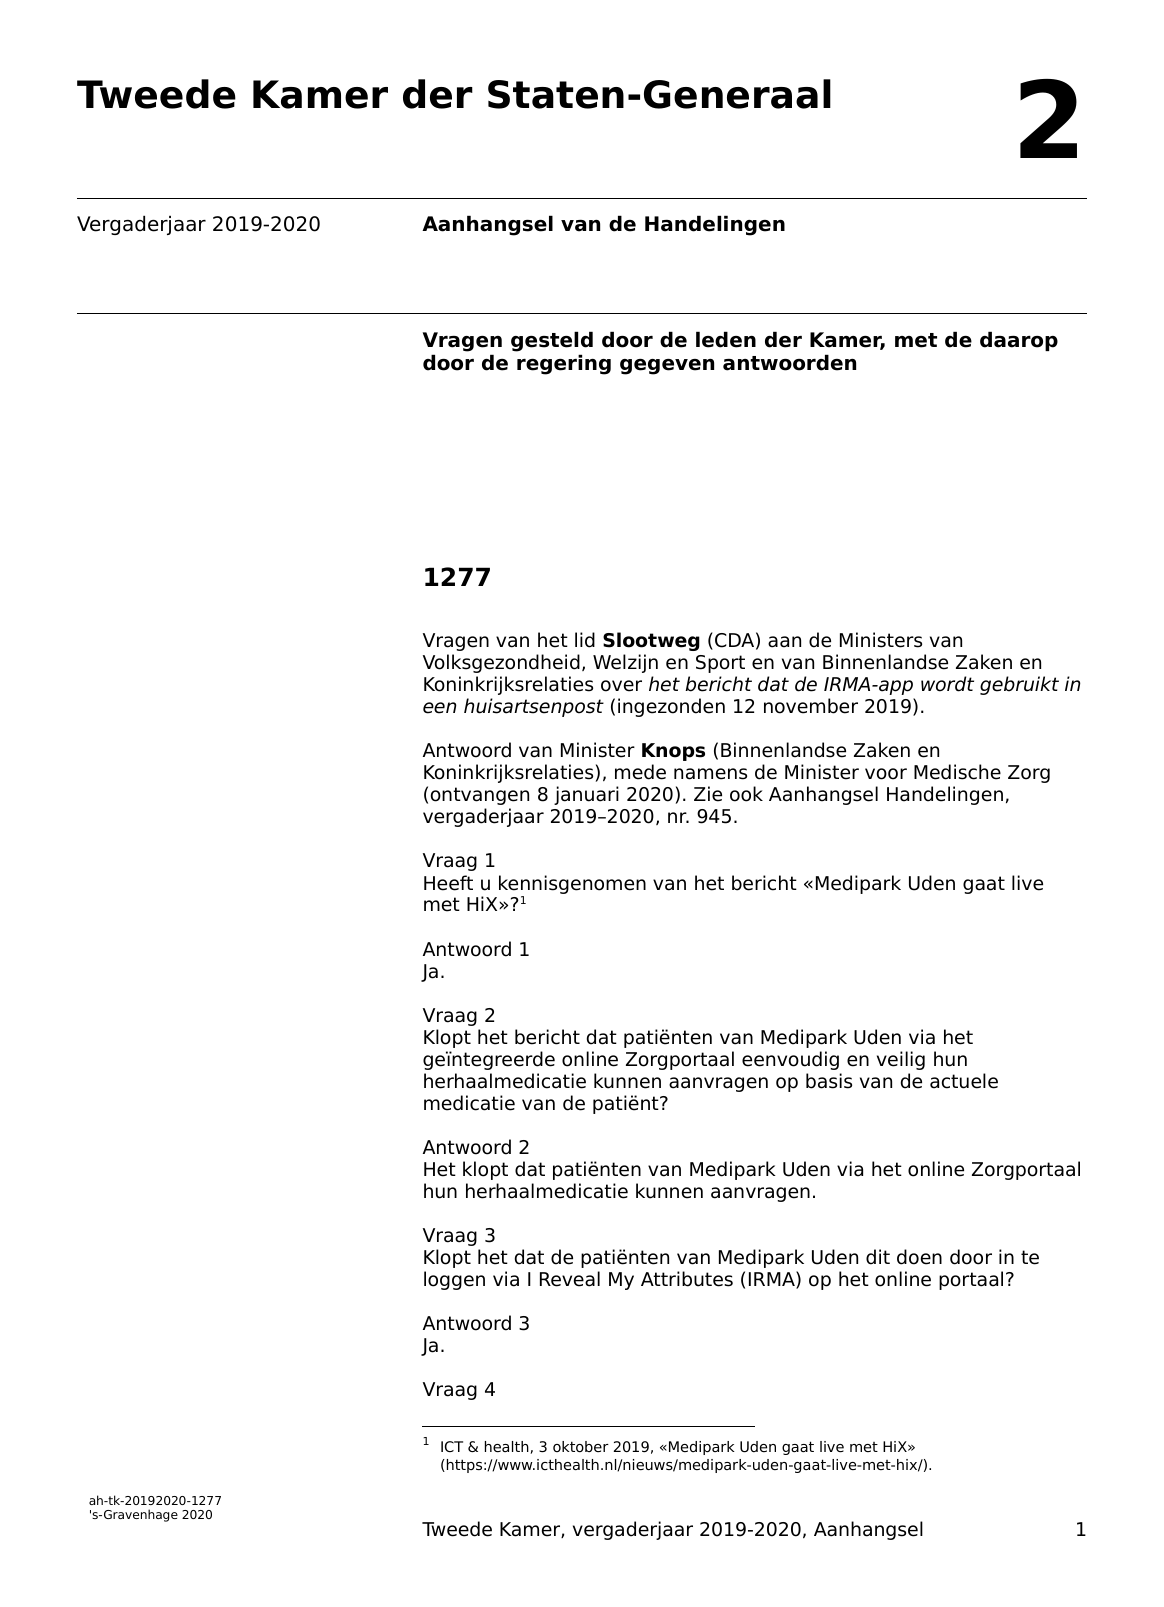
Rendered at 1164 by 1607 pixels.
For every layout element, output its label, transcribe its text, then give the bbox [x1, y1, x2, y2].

table_cell Vragen gesteld door de leden der Kamer, met de daarop door de regering gegeven antwoorden [422, 314, 1087, 375]
text Heeft u kennisgenomen van het bericht «Medipark Uden gaat live met HiX»? [422, 872, 1087, 916]
text Antwoord van Minister Knops (Binnenlandse Zaken en Koninkrijksrelaties), mede namens de Minister voor Medische Zorg (ontvangen 8 januari 2020). Zie ook Aanhangsel Handelingen, vergaderjaar 2019–2020, nr. 945. [422, 740, 1087, 828]
text Vragen van het lid Slootweg (CDA) aan de Ministers van Volksgezondheid, Welzijn en Sport en van Binnenlandse Zaken en Koninkrijksrelaties over het bericht dat de IRMA-app wordt gebruikt in een huisartsenpost (ingezonden 12 november 2019). [422, 630, 1087, 718]
text Antwoord 2 [422, 1137, 1087, 1159]
table_cell Vergaderjaar 2019-2020 [77, 199, 422, 313]
text Vraag 3 [422, 1225, 1087, 1247]
table_header 2 [886, 59, 1087, 198]
text Ja. [422, 961, 1087, 982]
text Klopt het bericht dat patiënten van Medipark Uden via het geïntegreerde online Zorgportaal eenvoudig en veilig hun herhaalmedicatie kunnen aanvragen op basis van de actuele medicatie van de patiënt? [422, 1027, 1087, 1114]
table_cell Aanhangsel van de Handelingen [422, 199, 1087, 313]
text 's-Gravenhage 2020 [88, 1508, 323, 1522]
text Vraag 2 [422, 1005, 1087, 1027]
text Ja. [422, 1335, 1087, 1357]
text Vraag 1 [422, 850, 1087, 872]
text Antwoord 1 [422, 938, 1087, 961]
text ICT & health, 3 oktober 2019, «Medipark Uden gaat live met HiX» (https://www.icthealth.nl/nieuws/medipark-uden-gaat-live-met-hix/). [422, 1435, 1087, 1474]
text Antwoord 3 [422, 1313, 1087, 1335]
text 1277 [422, 563, 1087, 592]
text Klopt het dat de patiënten van Medipark Uden dit doen door in te loggen via I Reveal My Attributes (IRMA) op het online portaal? [422, 1247, 1087, 1291]
table_cell [77, 314, 422, 375]
text ah-tk-20192020-1277 [88, 1494, 323, 1508]
text Het klopt dat patiënten van Medipark Uden via het online Zorgportaal hun herhaalmedicatie kunnen aanvragen. [422, 1159, 1087, 1203]
table_header Tweede Kamer der Staten-Generaal [77, 59, 886, 198]
text Vraag 4 [422, 1379, 1087, 1401]
